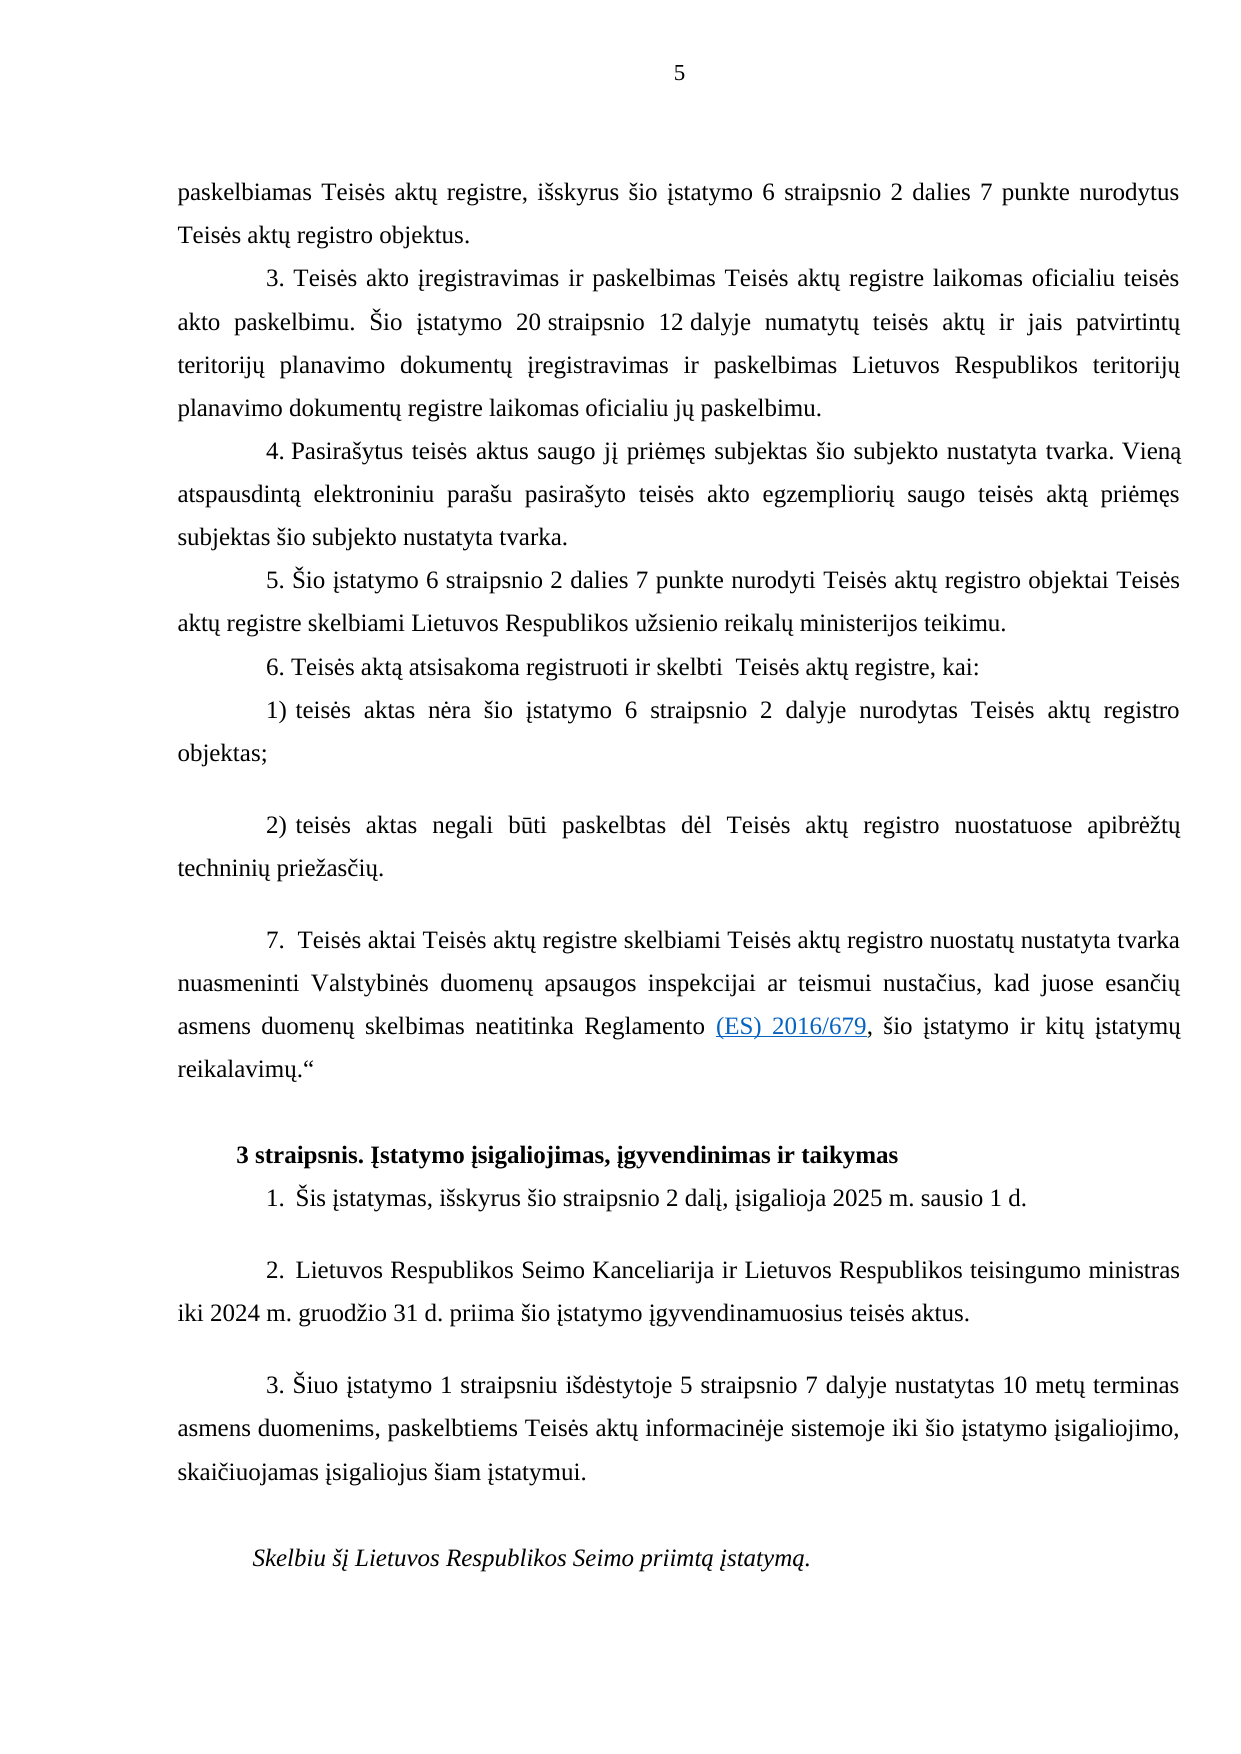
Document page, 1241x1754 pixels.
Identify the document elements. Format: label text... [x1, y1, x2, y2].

text 1) teisės aktas nėra šio įstatymo 6 straipsnio 2 dalyje nurodytas Teisės aktų registro objektas; [177, 695, 1181, 767]
text 6. Teisės aktą atsisakoma registruoti ir skelbti Teisės aktų registre, kai: [177, 652, 1181, 680]
text 3. Teisės akto įregistravimas ir paskelbimas Teisės aktų registre laikomas oficialiu teisės akto paskelbimu. Šio įstatymo 20 straipsnio 12 dalyje numatytų teisės aktų ir jais patvirtintų teritorijų planavimo dokumentų įregistravimas ir paskelbimas Lietuvos Respublikos teritorijų planavimo dokumentų registre laikomas oficialiu jų paskelbimu. [177, 263, 1181, 422]
text 7. Teisės aktai Teisės aktų registre skelbiami Teisės aktų registro nuostatų nustatyta tvarka nuasmeninti Valstybinės duomenų apsaugos inspekcijai ar teismui nustačius, kad juose esančių asmens duomenų skelbimas neatitinka Reglamento (ES) 2016/679, šio įstatymo ir kitų įstatymų reikalavimų.“ [177, 925, 1181, 1083]
text 3 straipsnis. Įstatymo įsigaliojimas, įgyvendinimas ir taikymas [177, 1140, 1181, 1169]
text 4. Pasirašytus teisės aktus saugo jį priėmęs subjektas šio subjekto nustatyta tvarka. Vieną atspausdintą elektroniniu parašu pasirašyto teisės akto egzempliorių saugo teisės aktą priėmęs subjektas šio subjekto nustatyta tvarka. [177, 436, 1181, 551]
text 1. Šis įstatymas, išskyrus šio straipsnio 2 dalį, įsigalioja 2025 m. sausio 1 d. [177, 1183, 1181, 1212]
text 2. Lietuvos Respublikos Seimo Kanceliarija ir Lietuvos Respublikos teisingumo ministras iki 2024 m. gruodžio 31 d. priima šio įstatymo įgyvendinamuosius teisės aktus. [177, 1255, 1181, 1327]
text 3. Šiuo įstatymo 1 straipsniu išdėstytoje 5 straipsnio 7 dalyje nustatytas 10 metų terminas asmens duomenims, paskelbtiems Teisės aktų informacinėje sistemoje iki šio įstatymo įsigaliojimo, skaičiuojamas įsigaliojus šiam įstatymui. [177, 1370, 1181, 1485]
text 2) teisės aktas negali būti paskelbtas dėl Teisės aktų registro nuostatuose apibrėžtų techninių priežasčių. [177, 810, 1181, 882]
text 5. Šio įstatymo 6 straipsnio 2 dalies 7 punkte nurodyti Teisės aktų registro objektai Teisės aktų registre skelbiami Lietuvos Respublikos užsienio reikalų ministerijos teikimu. [177, 565, 1181, 637]
text paskelbiamas Teisės aktų registre, išskyrus šio įstatymo 6 straipsnio 2 dalies 7 punkte nurodytus Teisės aktų registro objektus. [177, 177, 1181, 249]
text Skelbiu šį Lietuvos Respublikos Seimo priimtą įstatymą. [177, 1543, 1181, 1572]
